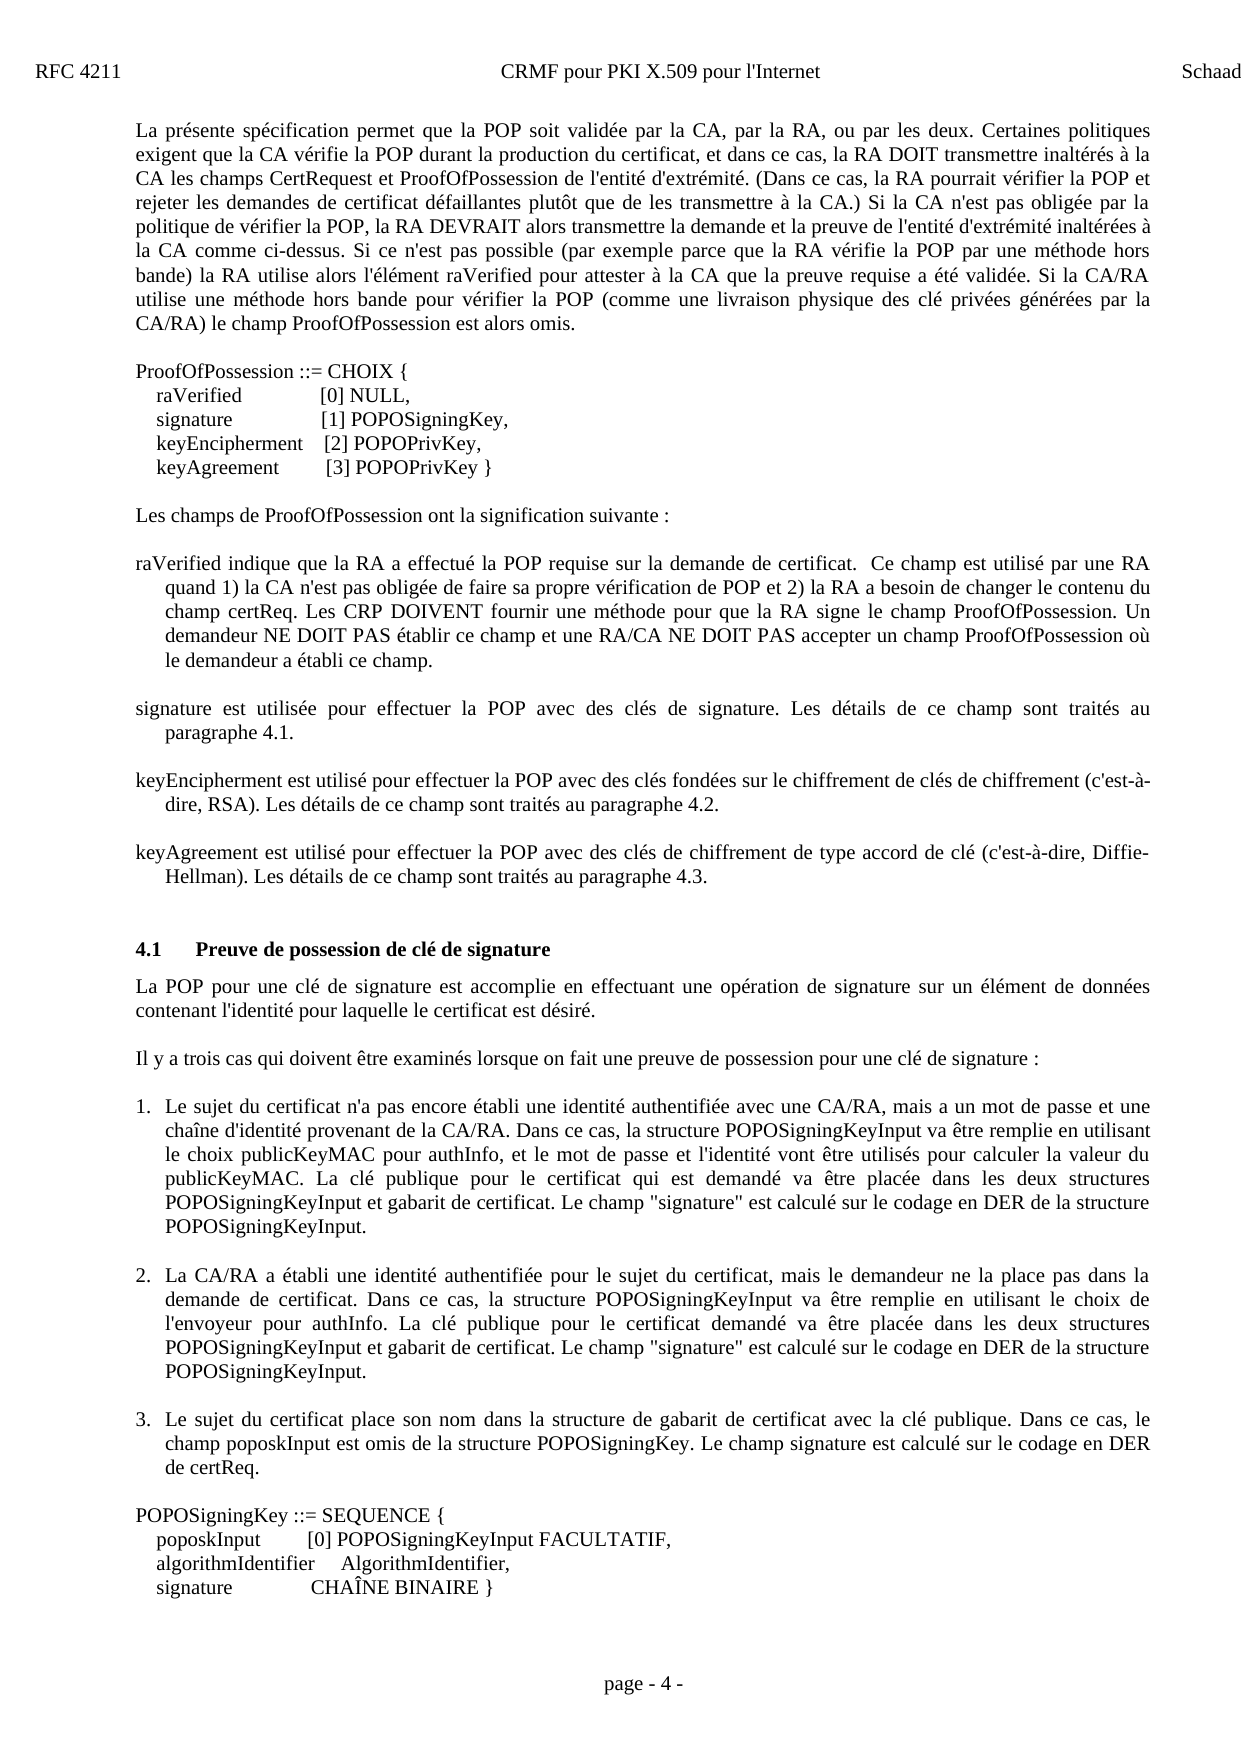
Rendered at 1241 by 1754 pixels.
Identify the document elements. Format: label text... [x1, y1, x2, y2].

text 3. Le sujet du certificat place son nom dans la structure de gabarit de certificat avec la clé publique. Dans ce cas, le champ poposkInput est omis de la structure POPOSigningKey. Le champ signature est calculé sur le codage en DER de certReq. [135, 1407, 1152, 1479]
text keyEncipherment [2] POPOPrivKey, [135, 431, 1152, 455]
text raVerified indique que la RA a effectué la POP requise sur la demande de certificat. Ce champ est utilisé par une RA quand 1) la CA n'est pas obligée de faire sa propre vérification de POP et 2) la RA a besoin de changer le contenu du champ certReq. Les CRP DOIVENT fournir une méthode pour que la RA signe le champ ProofOfPossession. Un demandeur NE DOIT PAS établir ce champ et une RA/CA NE DOIT PAS accepter un champ ProofOfPossession où le demandeur a établi ce champ. [135, 551, 1152, 672]
text signature CHAÎNE BINAIRE } [135, 1575, 1152, 1599]
text algorithmIdentifier AlgorithmIdentifier, [135, 1551, 1152, 1575]
text keyAgreement est utilisé pour effectuer la POP avec des clés de chiffrement de type accord de clé (c'est-à-dire, Diffie-Hellman). Les détails de ce champ sont traités au paragraphe 4.3. [135, 840, 1152, 888]
text 1. Le sujet du certificat n'a pas encore établi une identité authentifiée avec une CA/RA, mais a un mot de passe et une chaîne d'identité provenant de la CA/RA. Dans ce cas, la structure POPOSigningKeyInput va être remplie en utilisant le choix publicKeyMAC pour authInfo, et le mot de passe et l'identité vont être utilisés pour calculer la valeur du publicKeyMAC. La clé publique pour le certificat qui est demandé va être placée dans les deux structures POPOSigningKeyInput et gabarit de certificat. Le champ "signature" est calculé sur le codage en DER de la structure POPOSigningKeyInput. [135, 1094, 1152, 1238]
text ProofOfPossession ::= CHOIX { [135, 359, 1152, 383]
text POPOSigningKey ::= SEQUENCE { [135, 1503, 1152, 1527]
text La POP pour une clé de signature est accomplie en effectuant une opération de signature sur un élément de données contenant l'identité pour laquelle le certificat est désiré. [135, 974, 1152, 1022]
text La présente spécification permet que la POP soit validée par la CA, par la RA, ou par les deux. Certaines politiques exigent que la CA vérifie la POP durant la production du certificat, et dans ce cas, la RA DOIT transmettre inaltérés à la CA les champs CertRequest et ProofOfPossession de l'entité d'extrémité. (Dans ce cas, la RA pourrait vérifier la POP et rejeter les demandes de certificat défaillantes plutôt que de les transmettre à la CA.) Si la CA n'est pas obligée par la politique de vérifier la POP, la RA DEVRAIT alors transmettre la demande et la preuve de l'entité d'extrémité inaltérées à la CA comme ci-dessus. Si ce n'est pas possible (par exemple parce que la RA vérifie la POP par une méthode hors bande) la RA utilise alors l'élément raVerified pour attester à la CA que la preuve requise a été validée. Si la CA/RA utilise une méthode hors bande pour vérifier la POP (comme une livraison physique des clé privées générées par la CA/RA) le champ ProofOfPossession est alors omis. [135, 118, 1152, 335]
text Il y a trois cas qui doivent être examinés lorsque on fait une preuve de possession pour une clé de signature : [135, 1046, 1152, 1070]
text raVerified [0] NULL, [135, 383, 1152, 407]
text signature est utilisée pour effectuer la POP avec des clés de signature. Les détails de ce champ sont traités au paragraphe 4.1. [135, 696, 1152, 744]
text 2. La CA/RA a établi une identité authentifiée pour le sujet du certificat, mais le demandeur ne la place pas dans la demande de certificat. Dans ce cas, la structure POPOSigningKeyInput va être remplie en utilisant le choix de l'envoyeur pour authInfo. La clé publique pour le certificat demandé va être placée dans les deux structures POPOSigningKeyInput et gabarit de certificat. Le champ "signature" est calculé sur le codage en DER de la structure POPOSigningKeyInput. [135, 1262, 1152, 1383]
subtitle 4.1 Preuve de possession de clé de signature [135, 937, 1152, 961]
text Les champs de ProofOfPossession ont la signification suivante : [135, 503, 1152, 527]
text poposkInput [0] POPOSigningKeyInput FACULTATIF, [135, 1527, 1152, 1551]
text signature [1] POPOSigningKey, [135, 407, 1152, 431]
text keyAgreement [3] POPOPrivKey } [135, 455, 1152, 479]
text keyEncipherment est utilisé pour effectuer la POP avec des clés fondées sur le chiffrement de clés de chiffrement (c'est-à-dire, RSA). Les détails de ce champ sont traités au paragraphe 4.2. [135, 768, 1152, 816]
